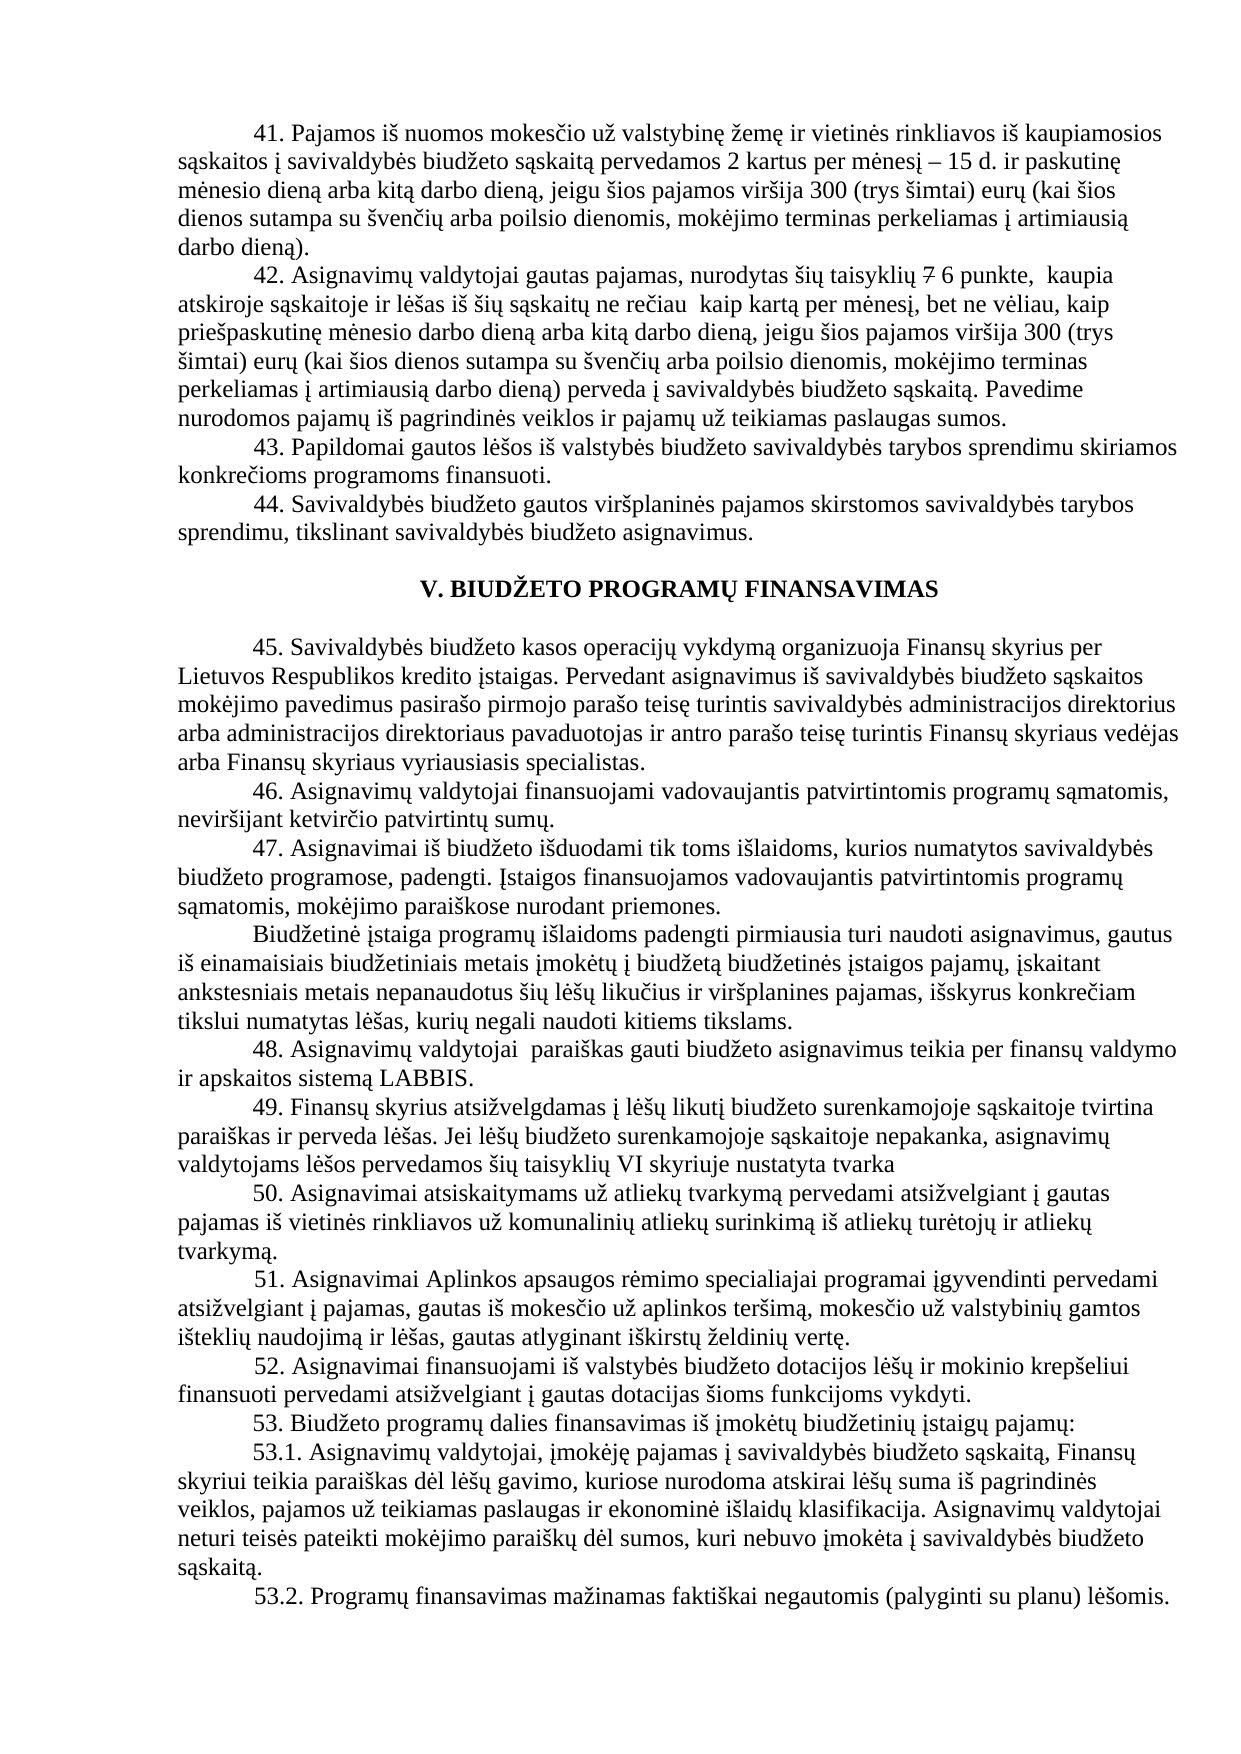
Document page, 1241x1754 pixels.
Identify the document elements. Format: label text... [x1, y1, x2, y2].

text 44. Savivaldybės biudžeto gautos viršplaninės pajamos skirstomos savivaldybės tarybos sprendimu, tikslinant savivaldybės biudžeto asignavimus. [178, 489, 1181, 546]
text 45. Savivaldybės biudžeto kasos operacijų vykdymą organizuoja Finansų skyrius per Lietuvos Respublikos kredito įstaigas. Pervedant asignavimus iš savivaldybės biudžeto sąskaitos mokėjimo pavedimus pasirašo pirmojo parašo teisę turintis savivaldybės administracijos direktorius arba administracijos direktoriaus pavaduotojas ir antro parašo teisę turintis Finansų skyriaus vedėjas arba Finansų skyriaus vyriausiasis specialistas. [177, 632, 1181, 776]
text 41. Pajamos iš nuomos mokesčio už valstybinę žemę ir vietinės rinkliavos iš kaupiamosios sąskaitos į savivaldybės biudžeto sąskaitą pervedamos 2 kartus per mėnesį – 15 d. ir paskutinę mėnesio dieną arba kitą darbo dieną, jeigu šios pajamos viršija 300 (trys šimtai) eurų (kai šios dienos sutampa su švenčių arba poilsio dienomis, mokėjimo terminas perkeliamas į artimiausią darbo dieną). [178, 118, 1181, 261]
text 50. Asignavimai atsiskaitymams už atliekų tvarkymą pervedami atsižvelgiant į gautas pajamas iš vietinės rinkliavos už komunalinių atliekų surinkimą iš atliekų turėtojų ir atliekų tvarkymą. [177, 1178, 1181, 1264]
text Biudžetinė įstaiga programų išlaidoms padengti pirmiausia turi naudoti asignavimus, gautus iš einamaisiais biudžetiniais metais įmokėtų į biudžetą biudžetinės įstaigos pajamų, įskaitant ankstesniais metais nepanaudotus šių lėšų likučius ir viršplanines pajamas, išskyrus konkrečiam tikslui numatytas lėšas, kurių negali naudoti kitiems tikslams. [177, 919, 1181, 1034]
text V. BIUDŽETO PROGRAMŲ FINANSAVIMAS [177, 575, 1181, 603]
text 43. Papildomai gautos lėšos iš valstybės biudžeto savivaldybės tarybos sprendimu skiriamos konkrečioms programoms finansuoti. [178, 432, 1181, 489]
text 48. Asignavimų valdytojai paraiškas gauti biudžeto asignavimus teikia per finansų valdymo ir apskaitos sistemą LABBIS. [177, 1034, 1181, 1092]
text 46. Asignavimų valdytojai finansuojami vadovaujantis patvirtintomis programų sąmatomis, neviršijant ketvirčio patvirtintų sumų. [177, 776, 1181, 833]
text 53. Biudžeto programų dalies finansavimas iš įmokėtų biudžetinių įstaigų pajamų: [177, 1408, 1181, 1437]
text 42. Asignavimų valdytojai gautas pajamas, nurodytas šių taisyklių 7 6 punkte, kaupia atskiroje sąskaitoje ir lėšas iš šių sąskaitų ne rečiau kaip kartą per mėnesį, bet ne vėliau, kaip priešpaskutinę mėnesio darbo dieną arba kitą darbo dieną, jeigu šios pajamos viršija 300 (trys šimtai) eurų (kai šios dienos sutampa su švenčių arba poilsio dienomis, mokėjimo terminas perkeliamas į artimiausią darbo dieną) perveda į savivaldybės biudžeto sąskaitą. Pavedime nurodomos pajamų iš pagrindinės veiklos ir pajamų už teikiamas paslaugas sumos. [178, 261, 1181, 432]
text 49. Finansų skyrius atsižvelgdamas į lėšų likutį biudžeto surenkamojoje sąskaitoje tvirtina paraiškas ir perveda lėšas. Jei lėšų biudžeto surenkamojoje sąskaitoje nepakanka, asignavimų valdytojams lėšos pervedamos šių taisyklių VI skyriuje nustatyta tvarka [177, 1092, 1181, 1178]
text 47. Asignavimai iš biudžeto išduodami tik toms išlaidoms, kurios numatytos savivaldybės biudžeto programose, padengti. Įstaigos finansuojamos vadovaujantis patvirtintomis programų sąmatomis, mokėjimo paraiškose nurodant priemones. [177, 833, 1181, 919]
text 52. Asignavimai finansuojami iš valstybės biudžeto dotacijos lėšų ir mokinio krepšeliui finansuoti pervedami atsižvelgiant į gautas dotacijas šioms funkcijoms vykdyti. [177, 1351, 1181, 1408]
text 53.2. Programų finansavimas mažinamas faktiškai negautomis (palyginti su planu) lėšomis. [177, 1581, 1181, 1609]
text 53.1. Asignavimų valdytojai, įmokėję pajamas į savivaldybės biudžeto sąskaitą, Finansų skyriui teikia paraiškas dėl lėšų gavimo, kuriose nurodoma atskirai lėšų suma iš pagrindinės veiklos, pajamos už teikiamas paslaugas ir ekonominė išlaidų klasifikacija. Asignavimų valdytojai neturi teisės pateikti mokėjimo paraiškų dėl sumos, kuri nebuvo įmokėta į savivaldybės biudžeto sąskaitą. [177, 1437, 1181, 1581]
text 51. Asignavimai Aplinkos apsaugos rėmimo specialiajai programai įgyvendinti pervedami atsižvelgiant į pajamas, gautas iš mokesčio už aplinkos teršimą, mokesčio už valstybinių gamtos išteklių naudojimą ir lėšas, gautas atlyginant iškirstų želdinių vertę. [177, 1264, 1181, 1351]
